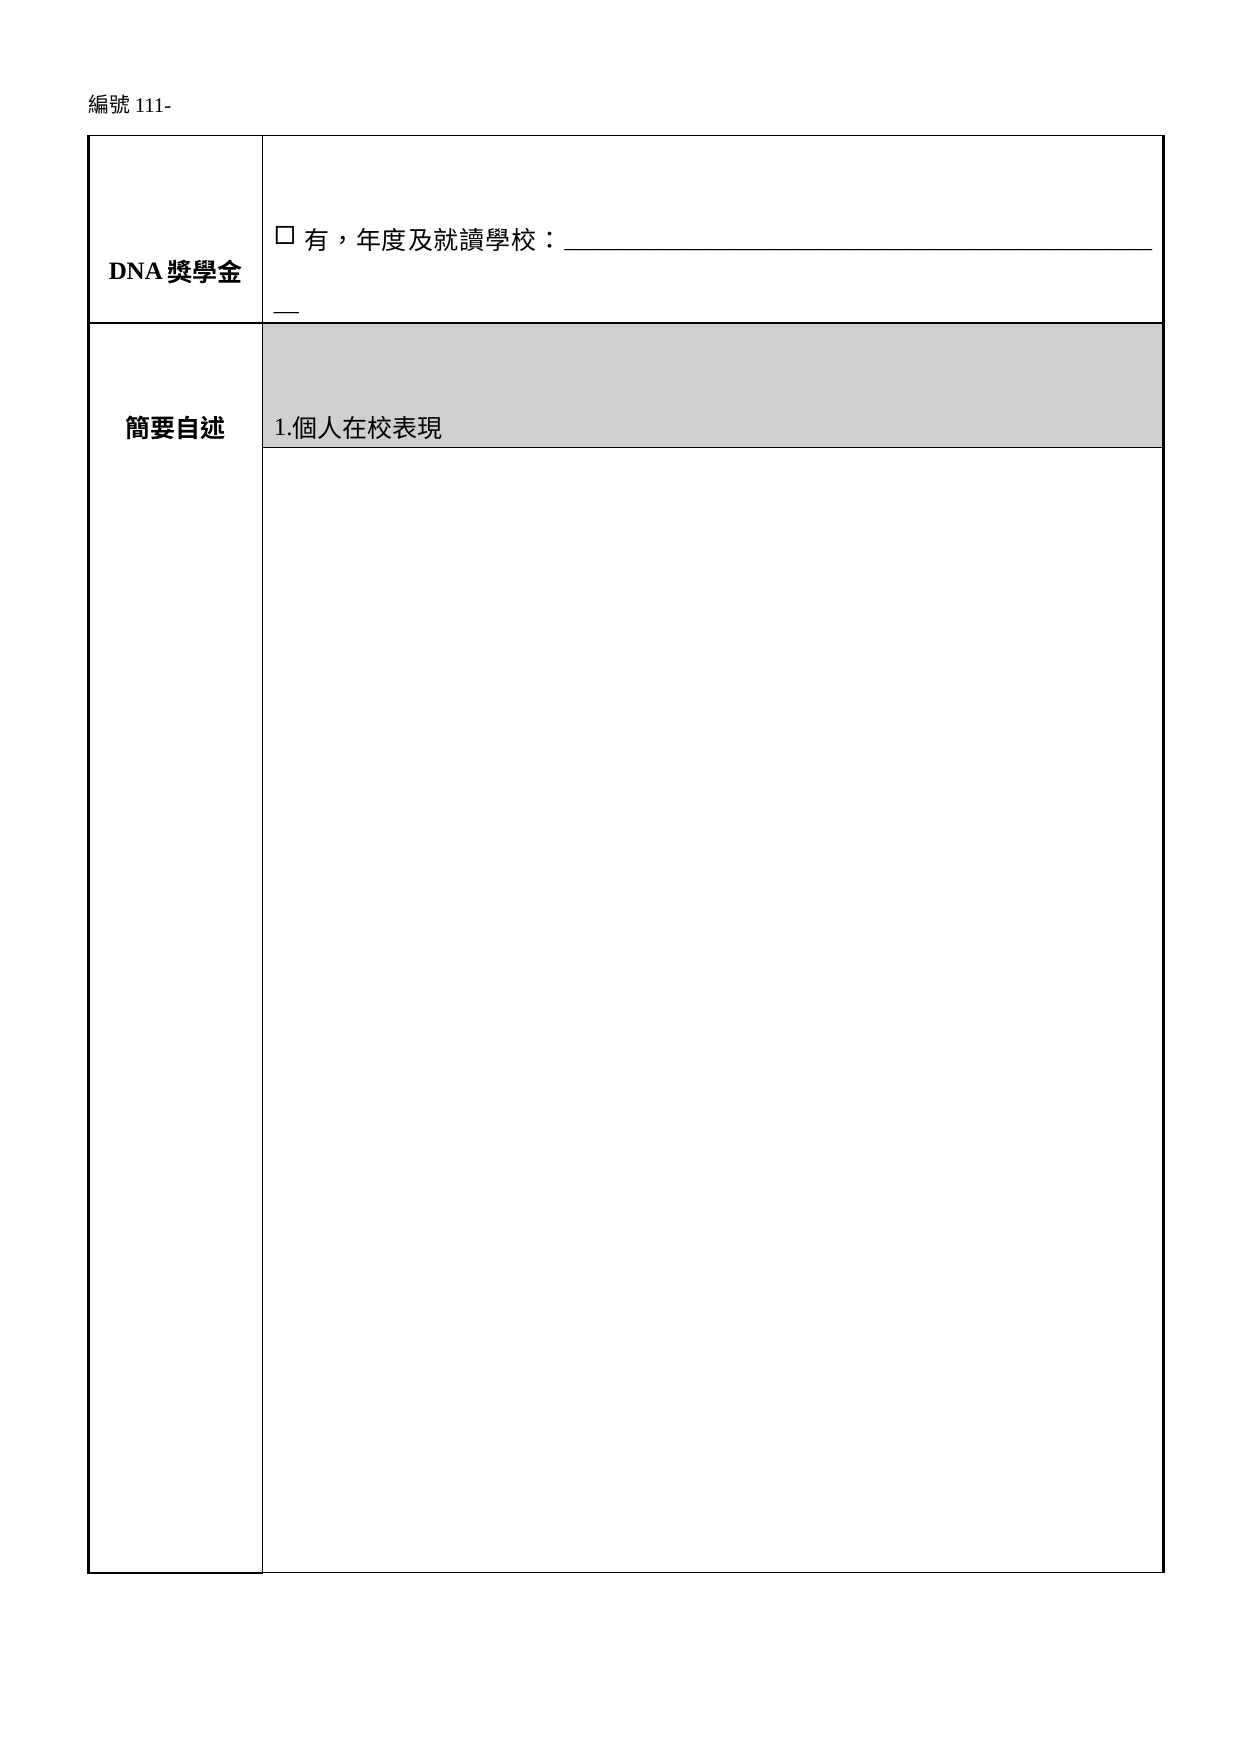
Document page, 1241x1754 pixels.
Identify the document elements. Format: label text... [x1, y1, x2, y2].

table_cell [263, 448, 1162, 1572]
table_cell  有，年度及就讀學校：_________________________________________________ [263, 136, 1162, 322]
table_cell 1.個人在校表現 [263, 324, 1162, 447]
table_cell 簡要自述 [90, 324, 262, 1572]
table_cell DNA獎學金 [90, 136, 262, 322]
